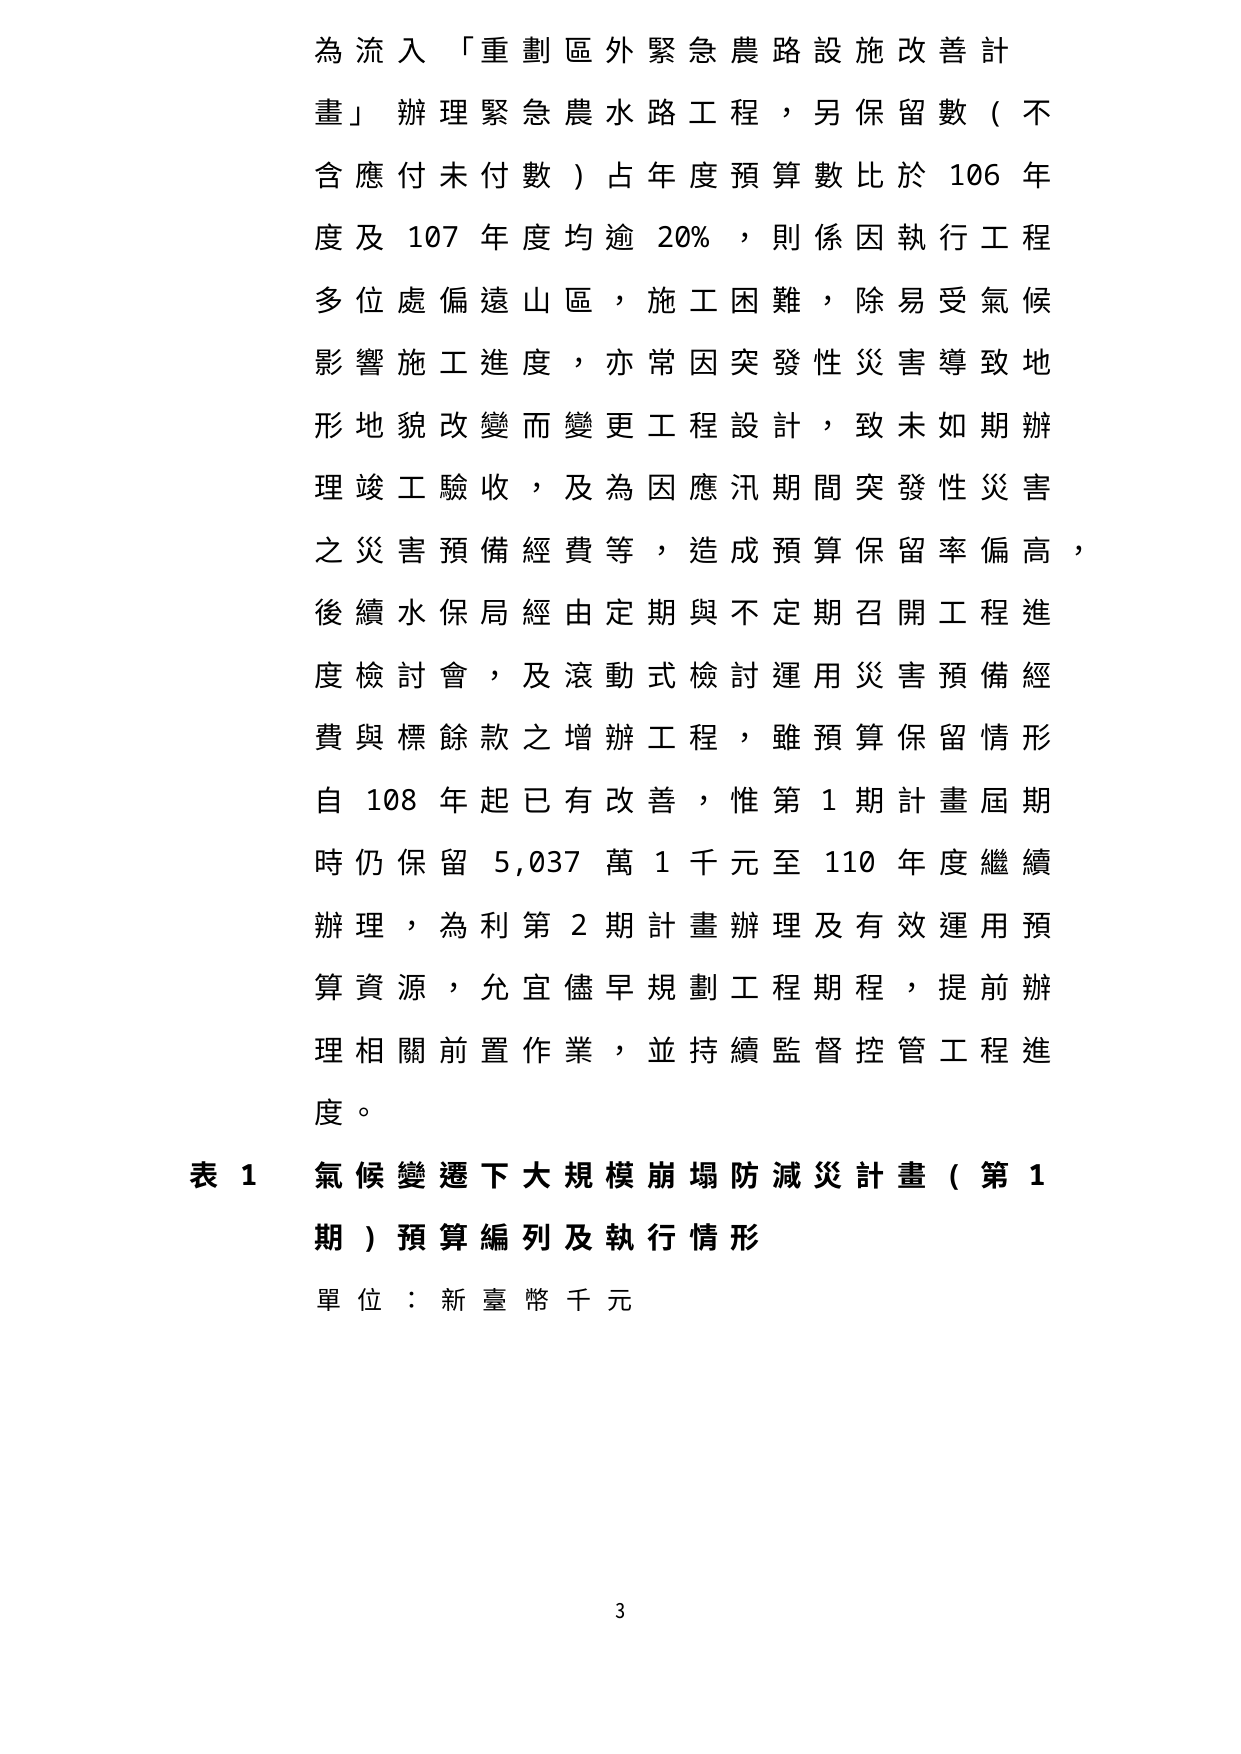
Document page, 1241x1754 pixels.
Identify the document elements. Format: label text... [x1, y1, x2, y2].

text 表1 氣候變遷下大規模崩塌防減災計畫(第1期)預算編列及執行情形 單位：新臺幣千元 [183, 1132, 1058, 1319]
text 檢視水保局106至109年度氣候變遷下大規模崩塌防減災計畫(第1期)預算編列及執行情形(詳表1)，共編列25億6,108萬3千元，4年度經費流出計1億1,206萬9千元，詢據水保局說明，主要為流入「重劃區外緊急農路設施改善計畫」辦理緊急農水路工程，另保留數(不含應付未付數)占年度預算數比於106年度及107年度均逾20%，則係因執行工程多位處偏遠山區，施工困難，除易受氣候影響施工進度，亦常因突發性災害導致地形地貌改變而變更工程設計，致未如期辦理竣工驗收，及為因應汛期間突發性災害之災害預備經費等，造成預算保留率偏高，後續水保局經由定期與不定期召開工程進度檢討會，及滾動式檢討運用災害預備經費與標餘款之增辦工程，雖預算保留情形自108年起已有改善，惟第1期計畫屆期時仍保留5,037萬1千元至110年度繼續辦理，為利第2期計畫辦理及有效運用預算資源，允宜儘早規劃工程期程，提前辦理相關前置作業，並持續監督控管工程進度。 [271, 7, 1058, 1132]
